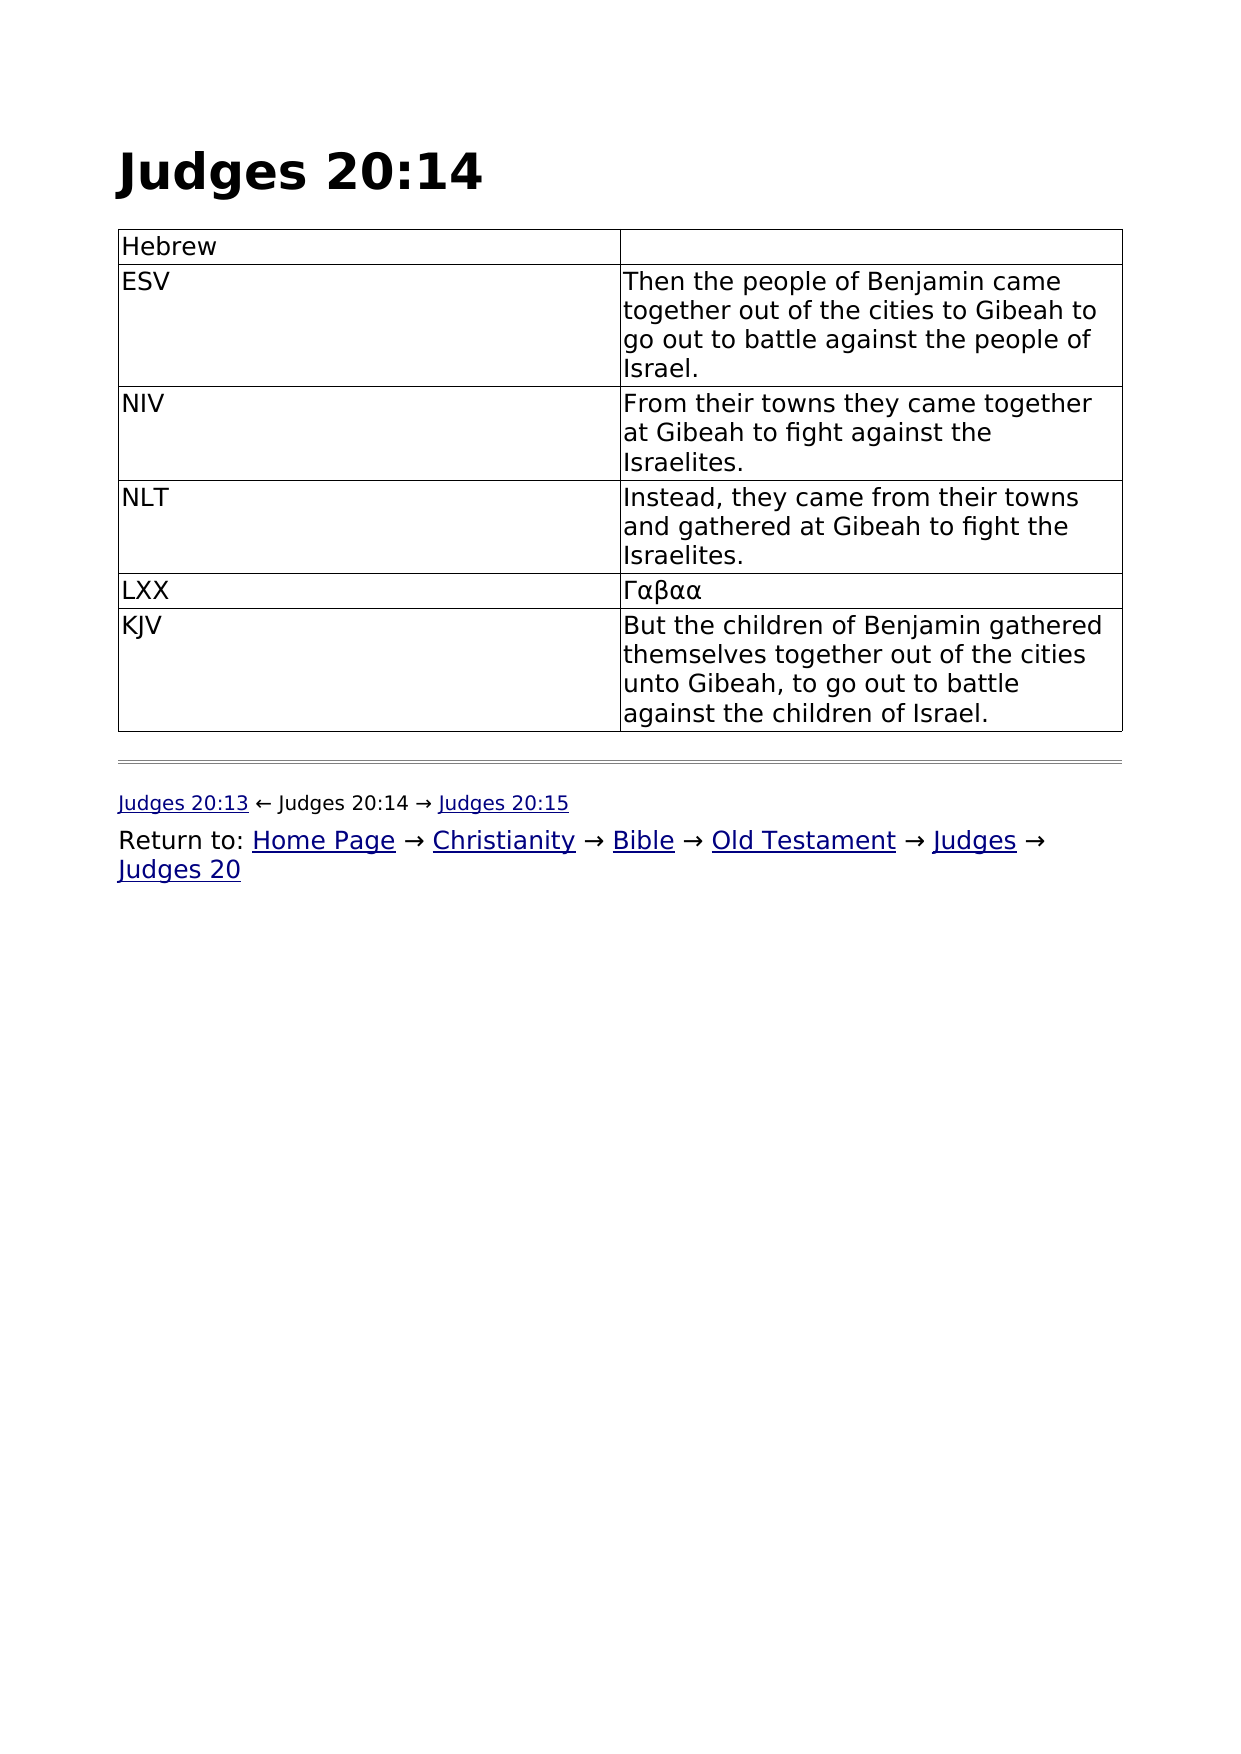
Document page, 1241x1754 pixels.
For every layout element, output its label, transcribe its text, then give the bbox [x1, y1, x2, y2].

table_cell NLT [119, 481, 620, 573]
text Judges 20:13 ← Judges 20:14 → Judges 20:15 [118, 792, 1122, 826]
table_cell LXX [119, 574, 620, 608]
table_cell NIV [119, 387, 620, 480]
table_cell From their towns they came together at Gibeah to fight against the Israelites. [621, 387, 1122, 480]
table_cell Then the people of Benjamin came together out of the cities to Gibeah to go out to battle against the people of Israel. [621, 265, 1122, 386]
table_cell ESV [119, 265, 620, 386]
subtitle Judges 20:14 [118, 143, 1122, 201]
table_cell Instead, they came from their towns and gathered at Gibeah to fight the Israelites. [621, 481, 1122, 573]
table_header [621, 230, 1122, 264]
table_cell KJV [119, 609, 620, 731]
text Return to: Home Page → Christianity → Bible → Old Testament → Judges → Judges 20 [118, 826, 1122, 884]
table_cell Γαβαα [621, 574, 1122, 608]
table_cell But the children of Benjamin gathered themselves together out of the cities unto Gibeah, to go out to battle against the children of Israel. [621, 609, 1122, 731]
table_header Hebrew [119, 230, 620, 264]
